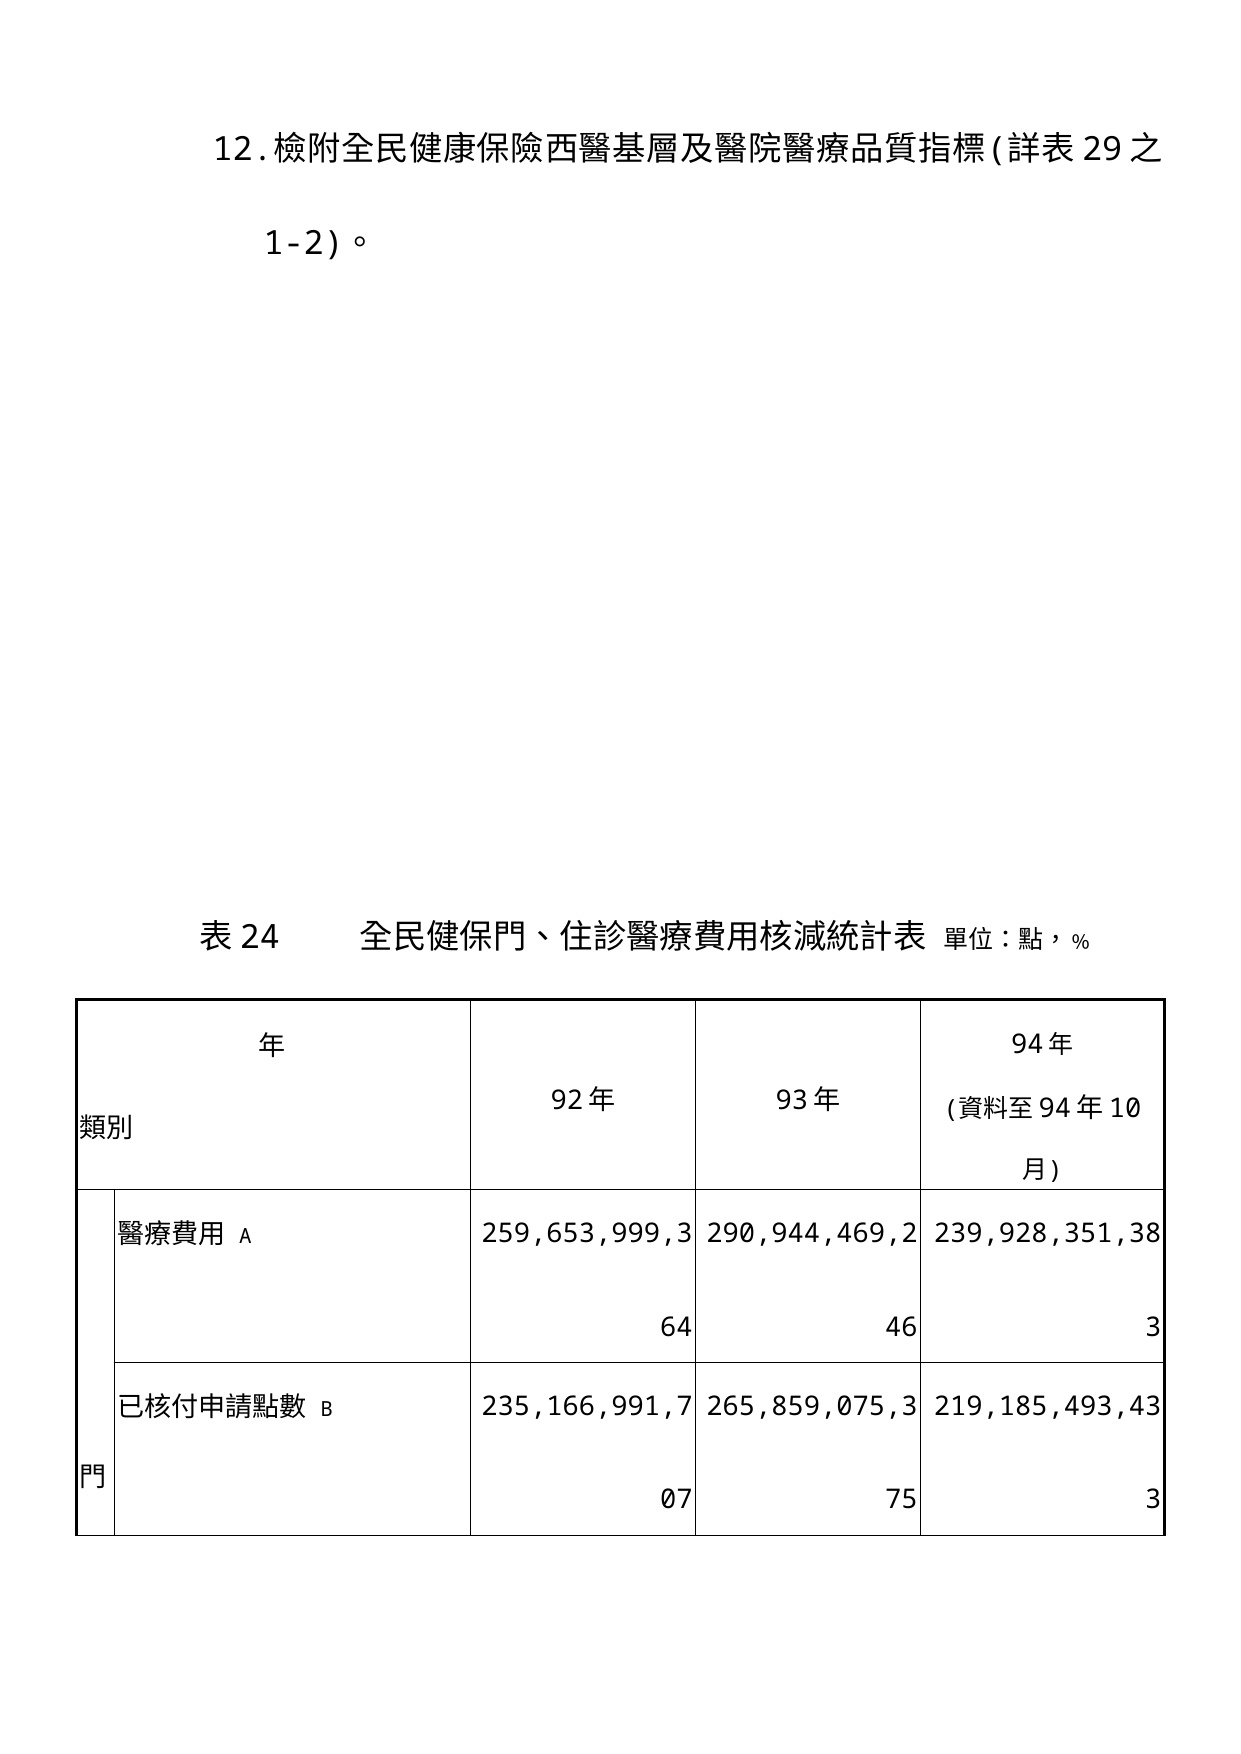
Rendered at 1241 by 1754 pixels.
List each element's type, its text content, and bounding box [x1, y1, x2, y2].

table_cell 239,928,351,383 [921, 1190, 1163, 1362]
table_header 92年 [471, 1001, 695, 1189]
table_header 94年 (資料至94年10月) [921, 1001, 1163, 1189]
table_cell 259,653,999,364 [471, 1190, 695, 1362]
table_cell 門 [78, 1190, 114, 1534]
table_cell 已核付申請點數 B [115, 1363, 470, 1534]
table_cell 235,166,991,707 [471, 1363, 695, 1534]
table_cell 290,944,469,246 [696, 1190, 920, 1362]
table_header 年 類別 [78, 1001, 470, 1189]
text 表24 全民健保門、住診醫療費用核減統計表 單位：點，﹪ [130, 893, 1162, 955]
text 12.檢附全民健康保險西醫基層及醫院醫療品質指標(詳表29之1-2)。 [130, 104, 1162, 261]
table_cell 219,185,493,433 [921, 1363, 1163, 1534]
table_cell 醫療費用 A [115, 1190, 470, 1362]
table_header 93年 [696, 1001, 920, 1189]
table_cell 265,859,075,375 [696, 1363, 920, 1534]
